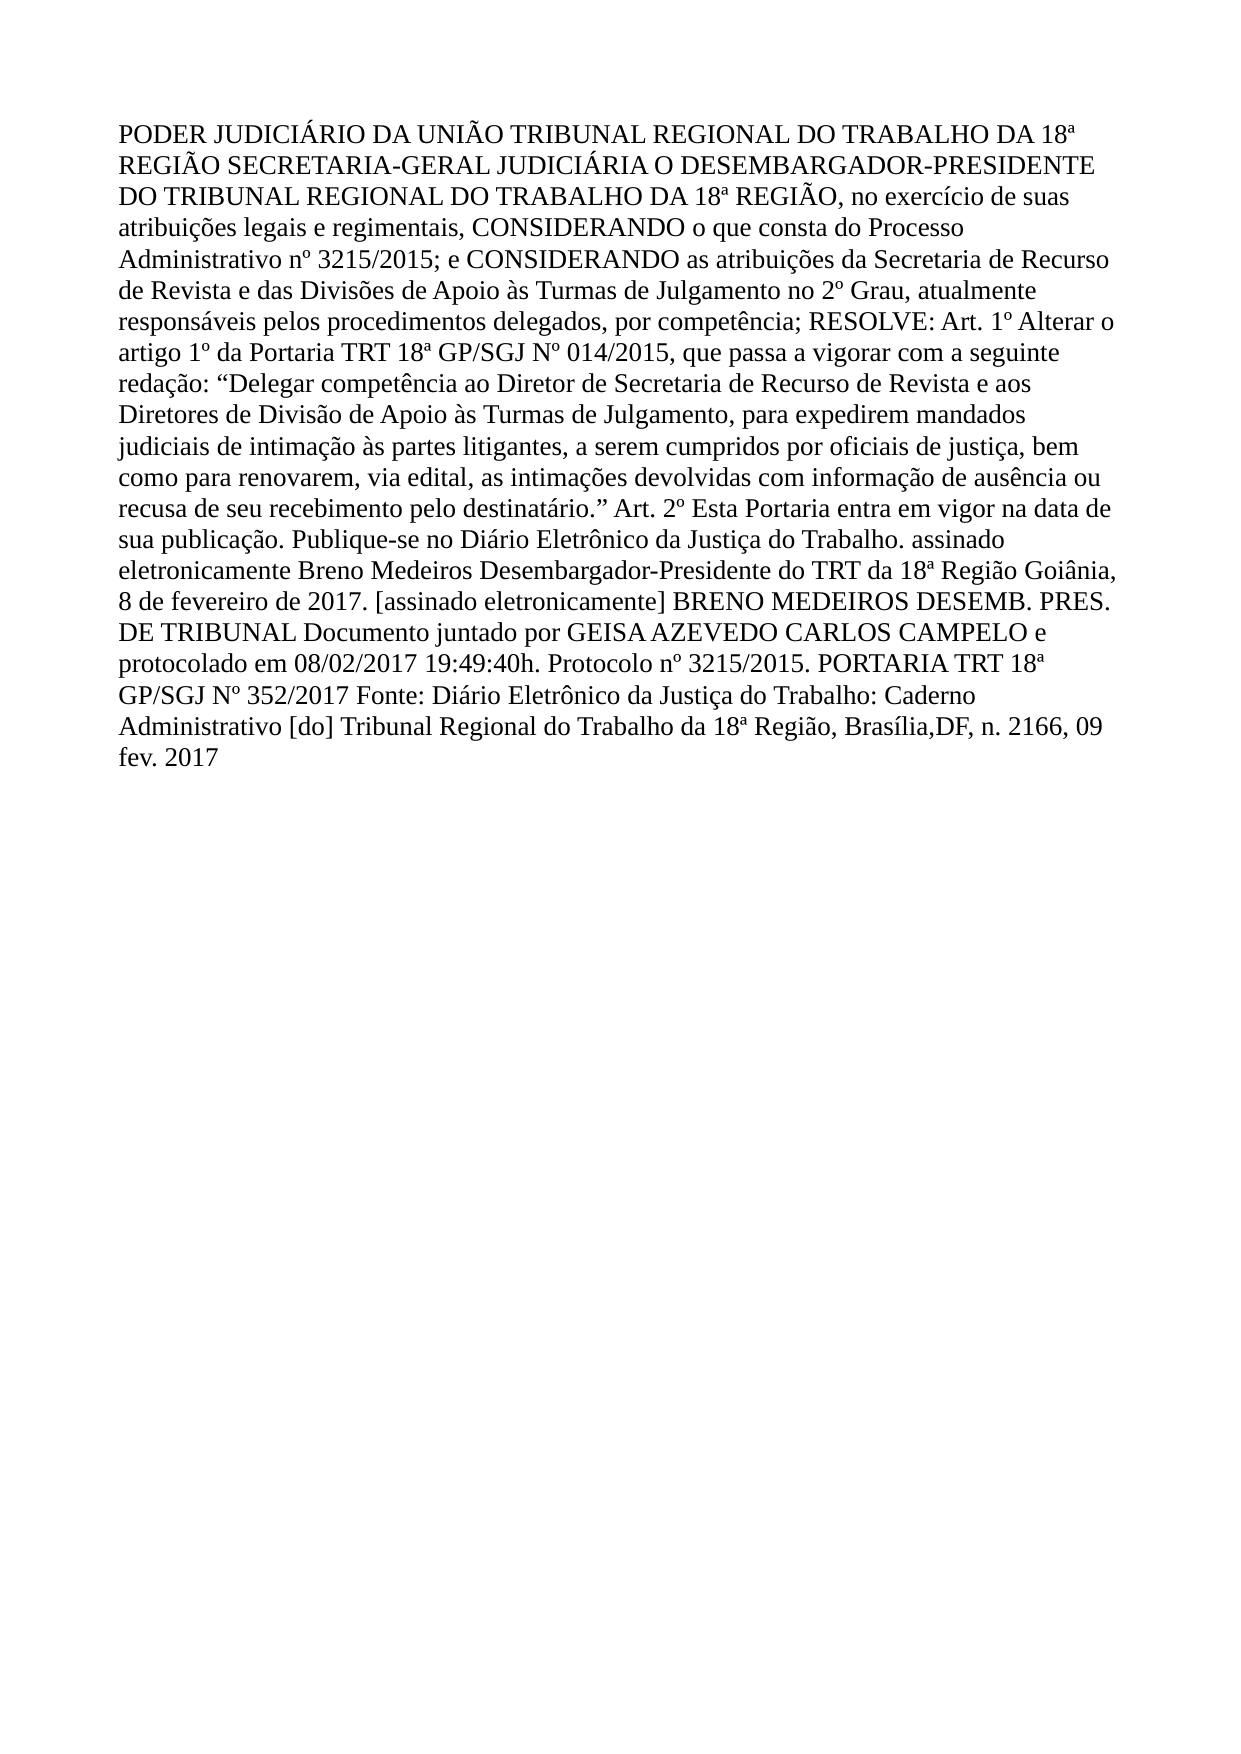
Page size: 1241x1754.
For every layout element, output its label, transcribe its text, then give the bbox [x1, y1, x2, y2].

text PODER JUDICIÁRIO DA UNIÃO TRIBUNAL REGIONAL DO TRABALHO DA 18ª REGIÃO SECRETARIA-GERAL JUDICIÁRIA O DESEMBARGADOR-PRESIDENTE DO TRIBUNAL REGIONAL DO TRABALHO DA 18ª REGIÃO, no exercício de suas atribuições legais e regimentais, CONSIDERANDO o que consta do Processo Administrativo nº 3215/2015; e CONSIDERANDO as atribuições da Secretaria de Recurso de Revista e das Divisões de Apoio às Turmas de Julgamento no 2º Grau, atualmente responsáveis pelos procedimentos delegados, por competência; RESOLVE: Art. 1º Alterar o artigo 1º da Portaria TRT 18ª GP/SGJ Nº 014/2015, que passa a vigorar com a seguinte redação: “Delegar competência ao Diretor de Secretaria de Recurso de Revista e aos Diretores de Divisão de Apoio às Turmas de Julgamento, para expedirem mandados judiciais de intimação às partes litigantes, a serem cumpridos por oficiais de justiça, bem como para renovarem, via edital, as intimações devolvidas com informação de ausência ou recusa de seu recebimento pelo destinatário.” Art. 2º Esta Portaria entra em vigor na data de sua publicação. Publique-se no Diário Eletrônico da Justiça do Trabalho. assinado eletronicamente Breno Medeiros Desembargador-Presidente do TRT da 18ª Região Goiânia, 8 de fevereiro de 2017. [assinado eletronicamente] BRENO MEDEIROS DESEMB. PRES. DE TRIBUNAL Documento juntado por GEISA AZEVEDO CARLOS CAMPELO e protocolado em 08/02/2017 19:49:40h. Protocolo nº 3215/2015. PORTARIA TRT 18ª GP/SGJ Nº 352/2017 Fonte: Diário Eletrônico da Justiça do Trabalho: Caderno Administrativo [do] Tribunal Regional do Trabalho da 18ª Região, Brasília,DF, n. 2166, 09 fev. 2017 [118, 118, 1122, 772]
